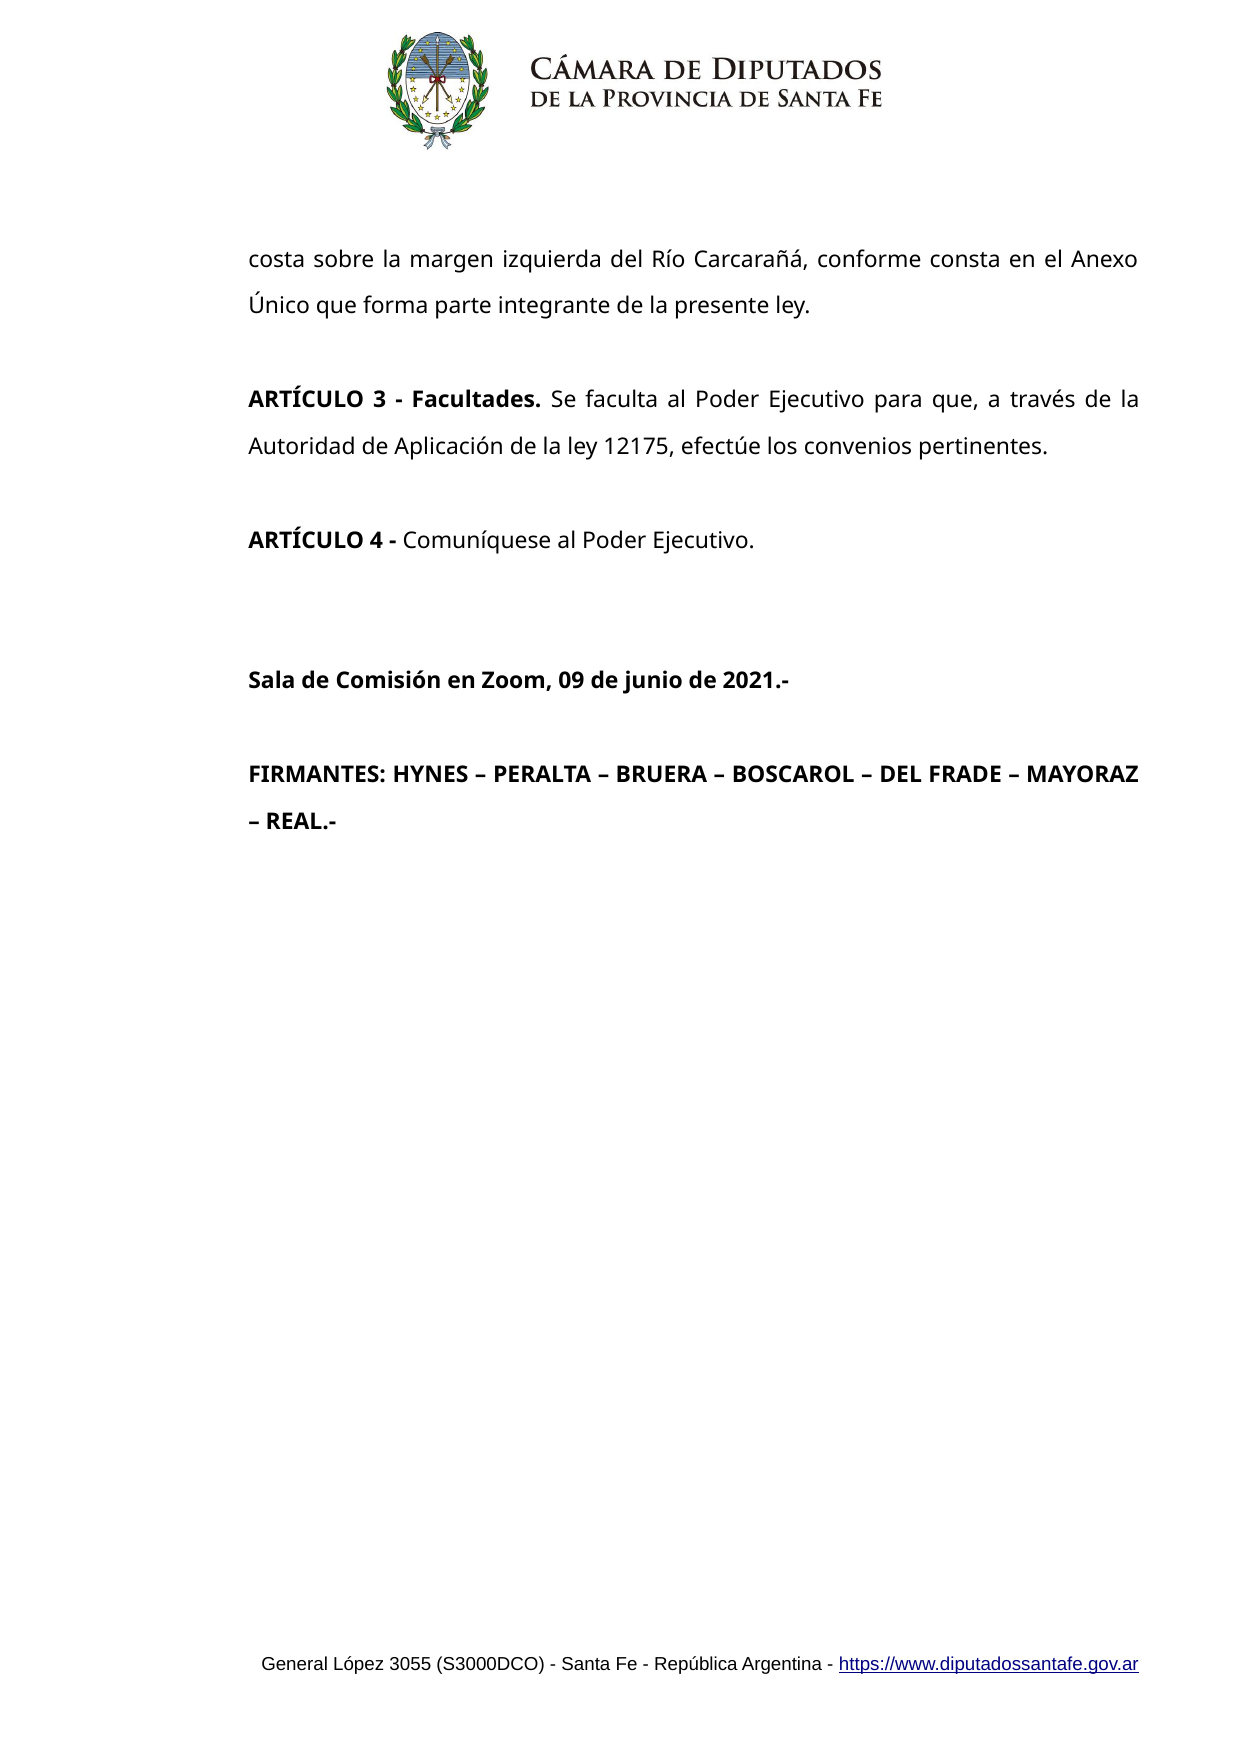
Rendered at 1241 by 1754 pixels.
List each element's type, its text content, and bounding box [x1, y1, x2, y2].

text FIRMANTES: HYNES – PERALTA – BRUERA – BOSCAROL – DEL FRADE – MAYORAZ – REAL.- [248, 758, 1140, 836]
text costa sobre la margen izquierda del Río Carcarañá, conforme consta en el Anexo Único que forma parte integrante de la presente ley. [248, 242, 1140, 321]
picture [386, 32, 882, 154]
text ARTÍCULO 3 - Facultades. Se faculta al Poder Ejecutivo para que, a través de la Autoridad de Aplicación de la ley 12175, efectúe los convenios pertinentes. [248, 383, 1140, 461]
text Sala de Comisión en Zoom, 09 de junio de 2021.- [248, 664, 1140, 696]
text ARTÍCULO 4 - Comuníquese al Poder Ejecutivo. [248, 524, 1140, 555]
